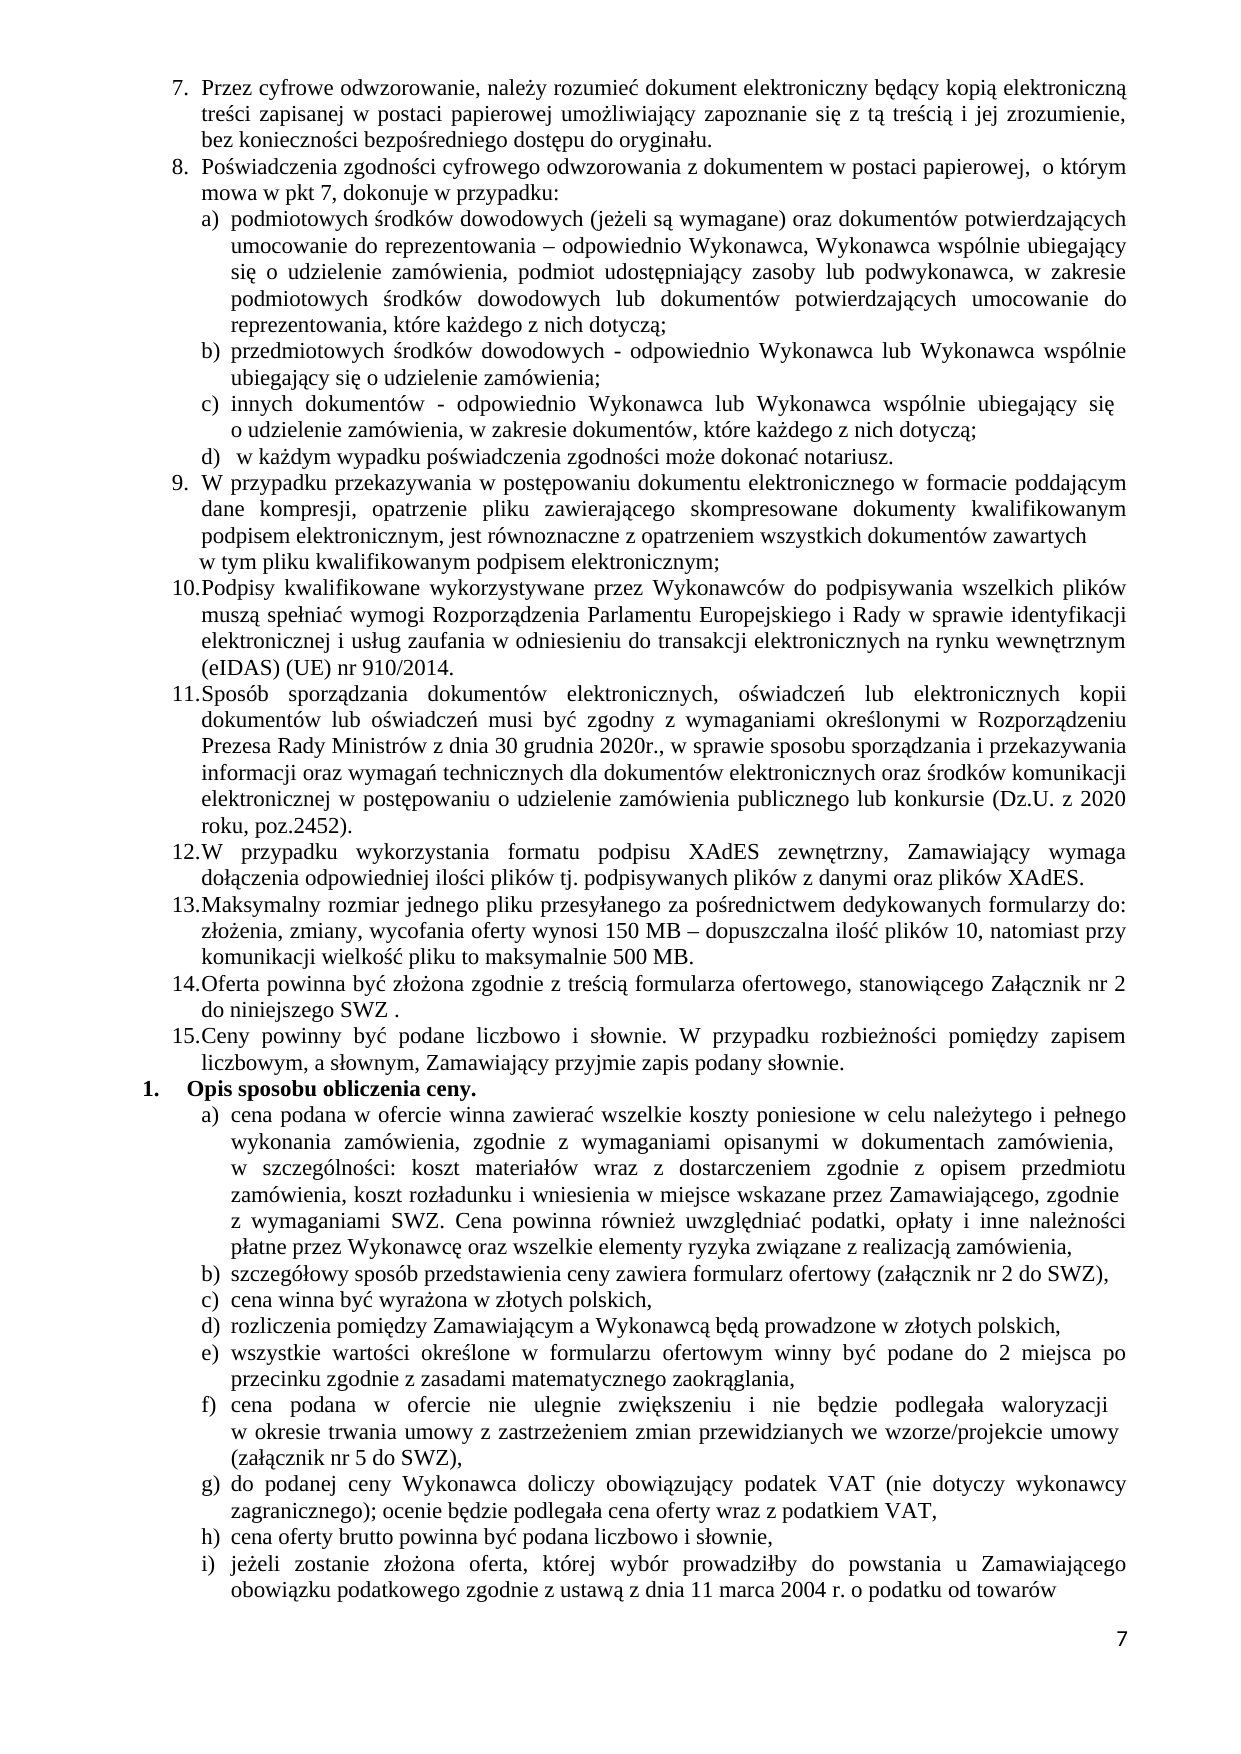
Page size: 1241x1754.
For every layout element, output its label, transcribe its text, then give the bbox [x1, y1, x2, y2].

list wszystkie wartości określone w formularzu ofertowym winny być podane do 2 miejsca po przecinku zgodnie z zasadami matematycznego zaokrąglania, [201, 1339, 1128, 1391]
list W przypadku przekazywania w postępowaniu dokumentu elektronicznego w formacie poddającym dane kompresji, opatrzenie pliku zawierającego skompresowane dokumenty kwalifikowanym podpisem elektronicznym, jest równoznaczne z opatrzeniem wszystkich dokumentów zawartych [172, 469, 1128, 548]
list cena oferty brutto powinna być podana liczbowo i słownie, [201, 1523, 1128, 1549]
list cena podana w ofercie nie ulegnie zwiększeniu i nie będzie podlegała waloryzacji w okresie trwania umowy z zastrzeżeniem zmian przewidzianych we wzorze/projekcie umowy (załącznik nr 5 do SWZ), [201, 1391, 1128, 1471]
list szczegółowy sposób przedstawienia ceny zawiera formularz ofertowy (załącznik nr 2 do SWZ), [201, 1260, 1128, 1286]
list innych dokumentów - odpowiednio Wykonawca lub Wykonawca wspólnie ubiegający się o udzielenie zamówienia, w zakresie dokumentów, które każdego z nich dotyczą; [201, 390, 1128, 443]
list przedmiotowych środków dowodowych - odpowiednio Wykonawca lub Wykonawca wspólnie ubiegający się o udzielenie zamówienia; [201, 337, 1128, 390]
list w tym pliku kwalifikowanym podpisem elektronicznym; [187, 548, 1128, 574]
list Ceny powinny być podane liczbowo i słownie. W przypadku rozbieżności pomiędzy zapisem liczbowym, a słownym, Zamawiający przyjmie zapis podany słownie. [172, 1022, 1128, 1075]
list Przez cyfrowe odwzorowanie, należy rozumieć dokument elektroniczny będący kopią elektroniczną treści zapisanej w postaci papierowej umożliwiający zapoznanie się z tą treścią i jej zrozumienie, bez konieczności bezpośredniego dostępu do oryginału. [172, 74, 1128, 153]
list w każdym wypadku poświadczenia zgodności może dokonać notariusz. [201, 443, 1128, 469]
list Maksymalny rozmiar jednego pliku przesyłanego za pośrednictwem dedykowanych formularzy do: złożenia, zmiany, wycofania oferty wynosi 150 MB – dopuszczalna ilość plików 10, natomiast przy komunikacji wielkość pliku to maksymalnie 500 MB. [172, 891, 1128, 970]
list jeżeli zostanie złożona oferta, której wybór prowadziłby do powstania u Zamawiającego obowiązku podatkowego zgodnie z ustawą z dnia 11 marca 2004 r. o podatku od towarów [201, 1549, 1128, 1602]
list podmiotowych środków dowodowych (jeżeli są wymagane) oraz dokumentów potwierdzających umocowanie do reprezentowania – odpowiednio Wykonawca, Wykonawca wspólnie ubiegający się o udzielenie zamówienia, podmiot udostępniający zasoby lub podwykonawca, w zakresie podmiotowych środków dowodowych lub dokumentów potwierdzających umocowanie do reprezentowania, które każdego z nich dotyczą; [201, 206, 1128, 337]
list Podpisy kwalifikowane wykorzystywane przez Wykonawców do podpisywania wszelkich plików muszą spełniać wymogi Rozporządzenia Parlamentu Europejskiego i Rady w sprawie identyfikacji elektronicznej i usług zaufania w odniesieniu do transakcji elektronicznych na rynku wewnętrznym (eIDAS) (UE) nr 910/2014. [172, 574, 1128, 680]
list cena winna być wyrażona w złotych polskich, [201, 1286, 1128, 1312]
list Sposób sporządzania dokumentów elektronicznych, oświadczeń lub elektronicznych kopii dokumentów lub oświadczeń musi być zgodny z wymaganiami określonymi w Rozporządzeniu Prezesa Rady Ministrów z dnia 30 grudnia 2020r., w sprawie sposobu sporządzania i przekazywania informacji oraz wymagań technicznych dla dokumentów elektronicznych oraz środków komunikacji elektronicznej w postępowaniu o udzielenie zamówienia publicznego lub konkursie (Dz.U. z 2020 roku, poz.2452). [172, 680, 1128, 838]
list W przypadku wykorzystania formatu podpisu XAdES zewnętrzny, Zamawiający wymaga dołączenia odpowiedniej ilości plików tj. podpisywanych plików z danymi oraz plików XAdES. [172, 838, 1128, 891]
list Opis sposobu obliczenia ceny. [142, 1075, 1128, 1102]
list Poświadczenia zgodności cyfrowego odwzorowania z dokumentem w postaci papierowej, o którym mowa w pkt 7, dokonuje w przypadku: [172, 153, 1128, 206]
list Oferta powinna być złożona zgodnie z treścią formularza ofertowego, stanowiącego Załącznik nr 2 do niniejszego SWZ . [172, 970, 1128, 1022]
list do podanej ceny Wykonawca doliczy obowiązujący podatek VAT (nie dotyczy wykonawcy zagranicznego); ocenie będzie podlegała cena oferty wraz z podatkiem VAT, [201, 1471, 1128, 1523]
list rozliczenia pomiędzy Zamawiającym a Wykonawcą będą prowadzone w złotych polskich, [201, 1312, 1128, 1339]
list cena podana w ofercie winna zawierać wszelkie koszty poniesione w celu należytego i pełnego wykonania zamówienia, zgodnie z wymaganiami opisanymi w dokumentach zamówienia, w szczególności: koszt materiałów wraz z dostarczeniem zgodnie z opisem przedmiotu zamówienia, koszt rozładunku i wniesienia w miejsce wskazane przez Zamawiającego, zgodnie z wymaganiami SWZ. Cena powinna również uwzględniać podatki, opłaty i inne należności płatne przez Wykonawcę oraz wszelkie elementy ryzyka związane z realizacją zamówienia, [201, 1102, 1128, 1260]
